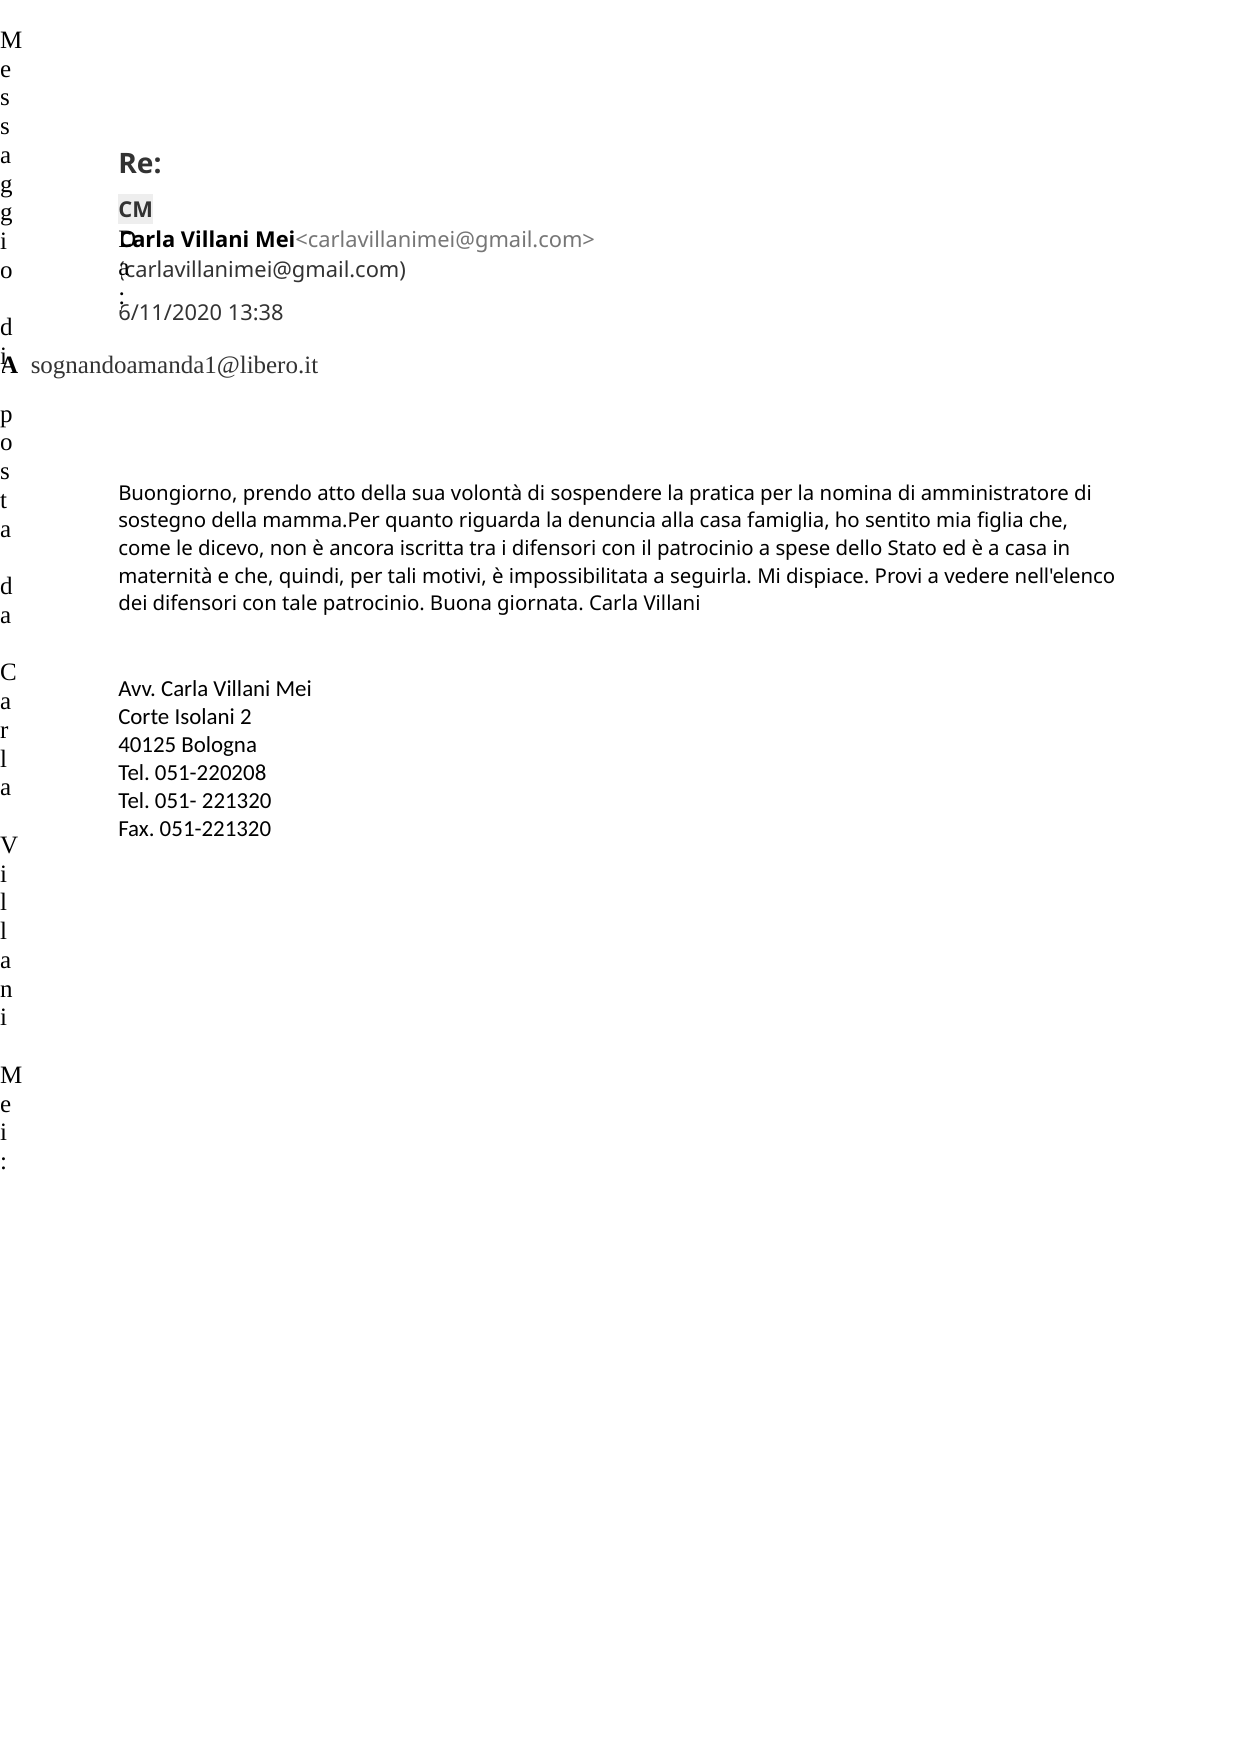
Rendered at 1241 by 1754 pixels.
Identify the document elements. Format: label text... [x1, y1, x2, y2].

text Buongiorno, prendo atto della sua volontà di sospendere la pratica per la nomina di amministratore di sostegno della mamma.Per quanto riguarda la denuncia alla casa famiglia, ho sentito mia figlia che, come le dicevo, non è ancora iscritta tra i difensori con il patrocinio a spese dello Stato ed è a casa in maternità e che, quindi, per tali motivi, è impossibilitata a seguirla. Mi dispiace. Provi a vedere nell'elenco dei difensori con tale patrocinio. Buona giornata. Carla Villani [118, 478, 1122, 617]
text Carla Villani Mei<carlavillanimei@gmail.com> [121, 224, 1097, 253]
subtitle Re: [118, 143, 1122, 181]
text (carlavillanimei@gmail.com) [121, 253, 1122, 283]
text Tel. 051-220208 [118, 758, 1122, 786]
list A sognandoamanda1@libero.it [2, 351, 1240, 379]
text 6/11/2020 13:38 [118, 297, 1122, 327]
text Fax. 051-221320 [118, 814, 1122, 842]
text Tel. 051- 221320 [118, 786, 1122, 814]
text CM [118, 194, 1122, 224]
text 40125 Bologna [118, 730, 1122, 758]
text Corte Isolani 2 [118, 702, 1122, 730]
text Avv. Carla Villani Mei [118, 674, 1122, 702]
